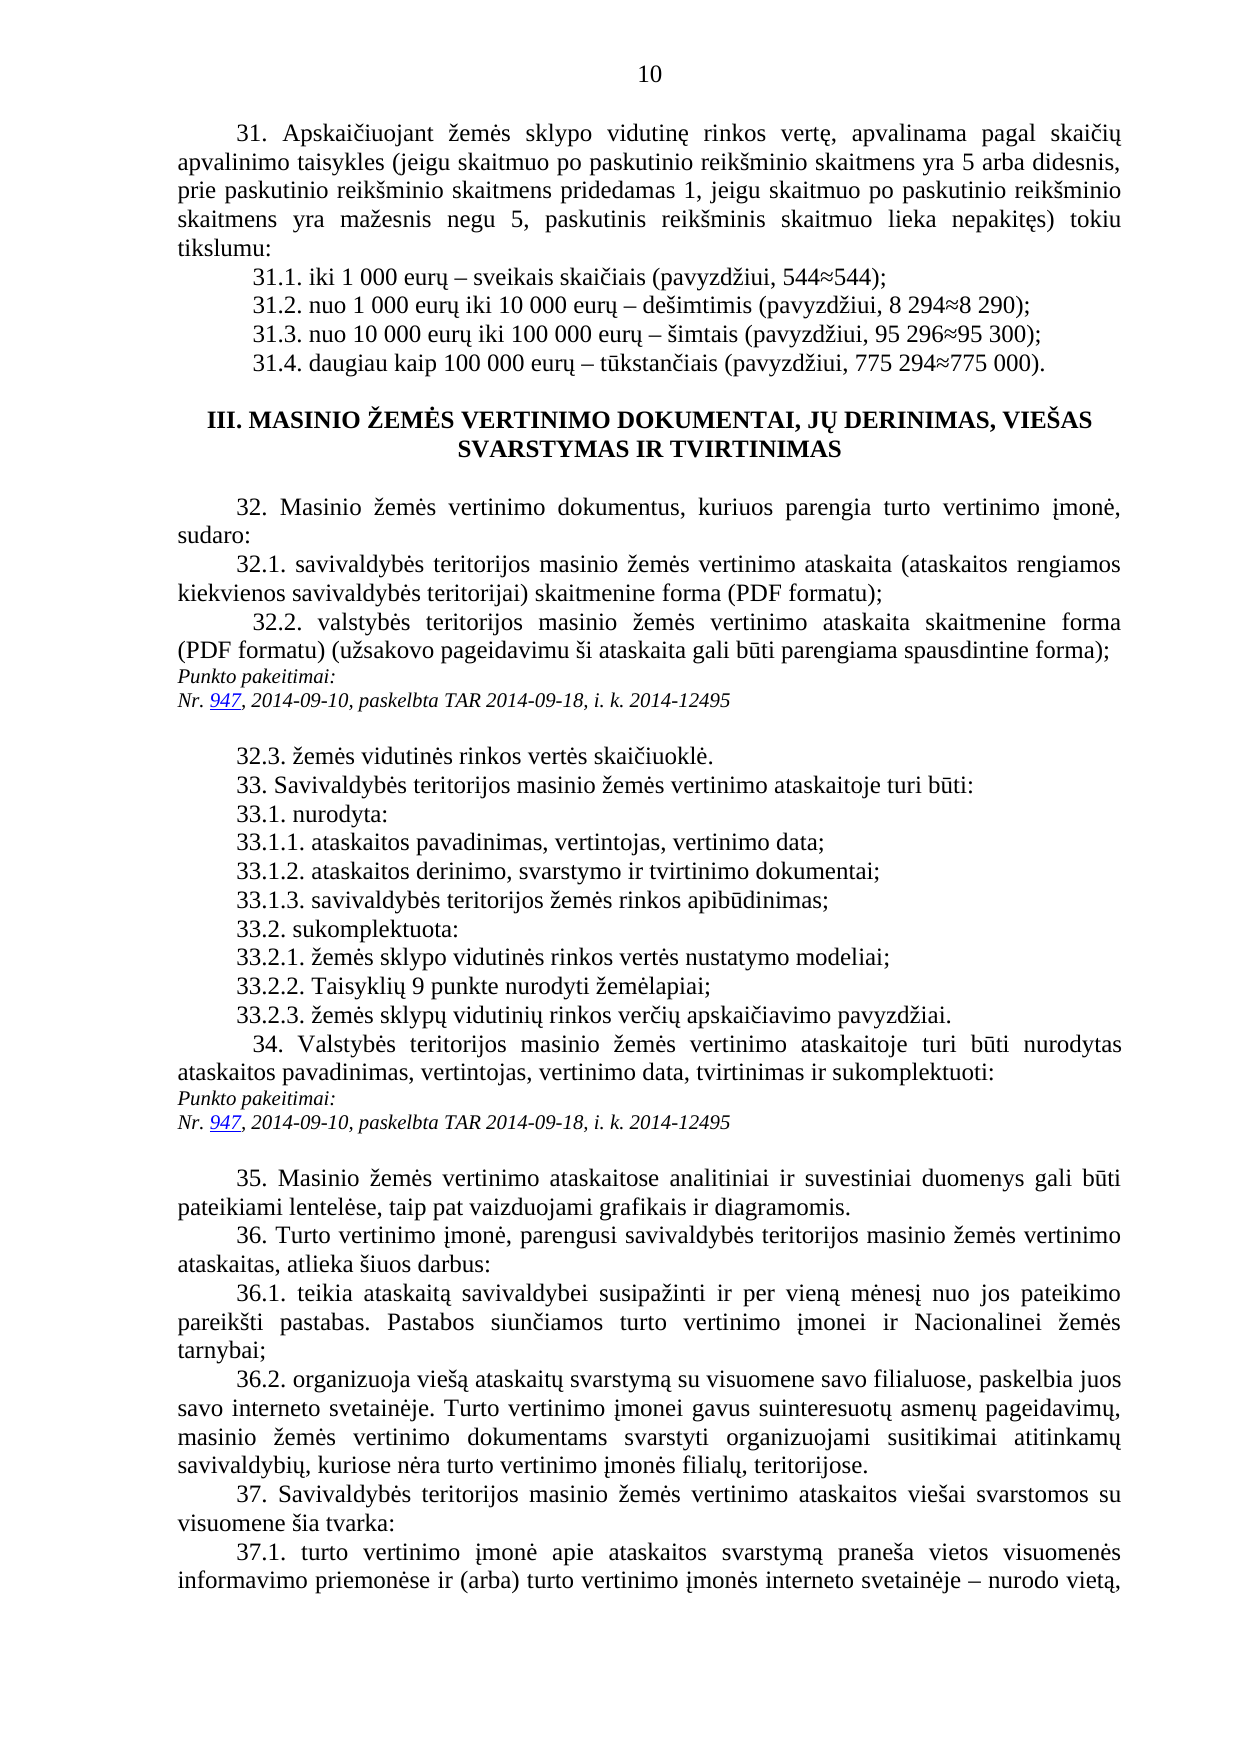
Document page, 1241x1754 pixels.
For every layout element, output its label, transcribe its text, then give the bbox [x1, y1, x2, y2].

text III. MASINIO ŽEMĖS VERTINIMO DOKUMENTAI, JŲ DERINIMAS, VIEŠAS SVARSTYMAS IR TVIRTINIMAS [177, 406, 1122, 463]
text 33.2.1. žemės sklypo vidutinės rinkos vertės nustatymo modeliai; [177, 942, 1122, 971]
text Nr. 947, 2014-09-10, paskelbta TAR 2014-09-18, i. k. 2014-12495 [177, 688, 1122, 712]
text 33.2. sukomplektuota: [177, 914, 1122, 942]
text 32.3. žemės vidutinės rinkos vertės skaičiuoklė. [177, 741, 1122, 770]
text 32. Masinio žemės vertinimo dokumentus, kuriuos parengia turto vertinimo įmonė, sudaro: [177, 492, 1122, 549]
text 33. Savivaldybės teritorijos masinio žemės vertinimo ataskaitoje turi būti: [177, 770, 1122, 799]
text Punkto pakeitimai: [177, 1086, 1122, 1110]
text 31. Apskaičiuojant žemės sklypo vidutinę rinkos vertę, apvalinama pagal skaičių apvalinimo taisykles (jeigu skaitmuo po paskutinio reikšminio skaitmens yra 5 arba didesnis, prie paskutinio reikšminio skaitmens pridedamas 1, jeigu skaitmuo po paskutinio reikšminio skaitmens yra mažesnis negu 5, paskutinis reikšminis skaitmuo lieka nepakitęs) tokiu tikslumu: [177, 118, 1122, 262]
text 33.2.3. žemės sklypų vidutinių rinkos verčių apskaičiavimo pavyzdžiai. [177, 1000, 1122, 1029]
text 31.1. iki 1 000 eurų – sveikais skaičiais (pavyzdžiui, 544≈544); [177, 262, 1122, 291]
text 33.1.3. savivaldybės teritorijos žemės rinkos apibūdinimas; [177, 885, 1122, 914]
text 36.1. teikia ataskaitą savivaldybei susipažinti ir per vieną mėnesį nuo jos pateikimo pareikšti pastabas. Pastabos siunčiamos turto vertinimo įmonei ir Nacionalinei žemės tarnybai; [177, 1278, 1122, 1364]
text 32.1. savivaldybės teritorijos masinio žemės vertinimo ataskaita (ataskaitos rengiamos kiekvienos savivaldybės teritorijai) skaitmenine forma (PDF formatu); [177, 549, 1122, 607]
text 36. Turto vertinimo įmonė, parengusi savivaldybės teritorijos masinio žemės vertinimo ataskaitas, atlieka šiuos darbus: [177, 1221, 1122, 1278]
text 31.2. nuo 1 000 eurų iki 10 000 eurų – dešimtimis (pavyzdžiui, 8 294≈8 290); [177, 291, 1122, 319]
text 37. Savivaldybės teritorijos masinio žemės vertinimo ataskaitos viešai svarstomos su visuomene šia tvarka: [177, 1479, 1122, 1537]
text 33.1.2. ataskaitos derinimo, svarstymo ir tvirtinimo dokumentai; [177, 856, 1122, 885]
text 31.3. nuo 10 000 eurų iki 100 000 eurų – šimtais (pavyzdžiui, 95 296≈95 300); [177, 319, 1122, 348]
text Punkto pakeitimai: [177, 664, 1122, 688]
text 35. Masinio žemės vertinimo ataskaitose analitiniai ir suvestiniai duomenys gali būti pateikiami lentelėse, taip pat vaizduojami grafikais ir diagramomis. [177, 1163, 1122, 1221]
text 31.4. daugiau kaip 100 000 eurų – tūkstančiais (pavyzdžiui, 775 294≈775 000). [177, 348, 1122, 377]
text 37.1. turto vertinimo įmonė apie ataskaitos svarstymą praneša vietos visuomenės informavimo priemonėse ir (arba) turto vertinimo įmonės interneto svetainėje – nurodo vietą, [177, 1537, 1122, 1594]
text 32.2. valstybės teritorijos masinio žemės vertinimo ataskaita skaitmenine forma (PDF formatu) (užsakovo pageidavimu ši ataskaita gali būti parengiama spausdintine forma); [177, 607, 1122, 664]
text 33.1. nurodyta: [177, 799, 1122, 827]
text Nr. 947, 2014-09-10, paskelbta TAR 2014-09-18, i. k. 2014-12495 [177, 1110, 1122, 1134]
text 34. Valstybės teritorijos masinio žemės vertinimo ataskaitoje turi būti nurodytas ataskaitos pavadinimas, vertintojas, vertinimo data, tvirtinimas ir sukomplektuoti: [177, 1029, 1122, 1086]
text 36.2. organizuoja viešą ataskaitų svarstymą su visuomene savo filialuose, paskelbia juos savo interneto svetainėje. Turto vertinimo įmonei gavus suinteresuotų asmenų pageidavimų, masinio žemės vertinimo dokumentams svarstyti organizuojami susitikimai atitinkamų savivaldybių, kuriose nėra turto vertinimo įmonės filialų, teritorijose. [177, 1364, 1122, 1479]
text 33.2.2. Taisyklių 9 punkte nurodyti žemėlapiai; [177, 971, 1122, 1000]
text 33.1.1. ataskaitos pavadinimas, vertintojas, vertinimo data; [177, 827, 1122, 856]
